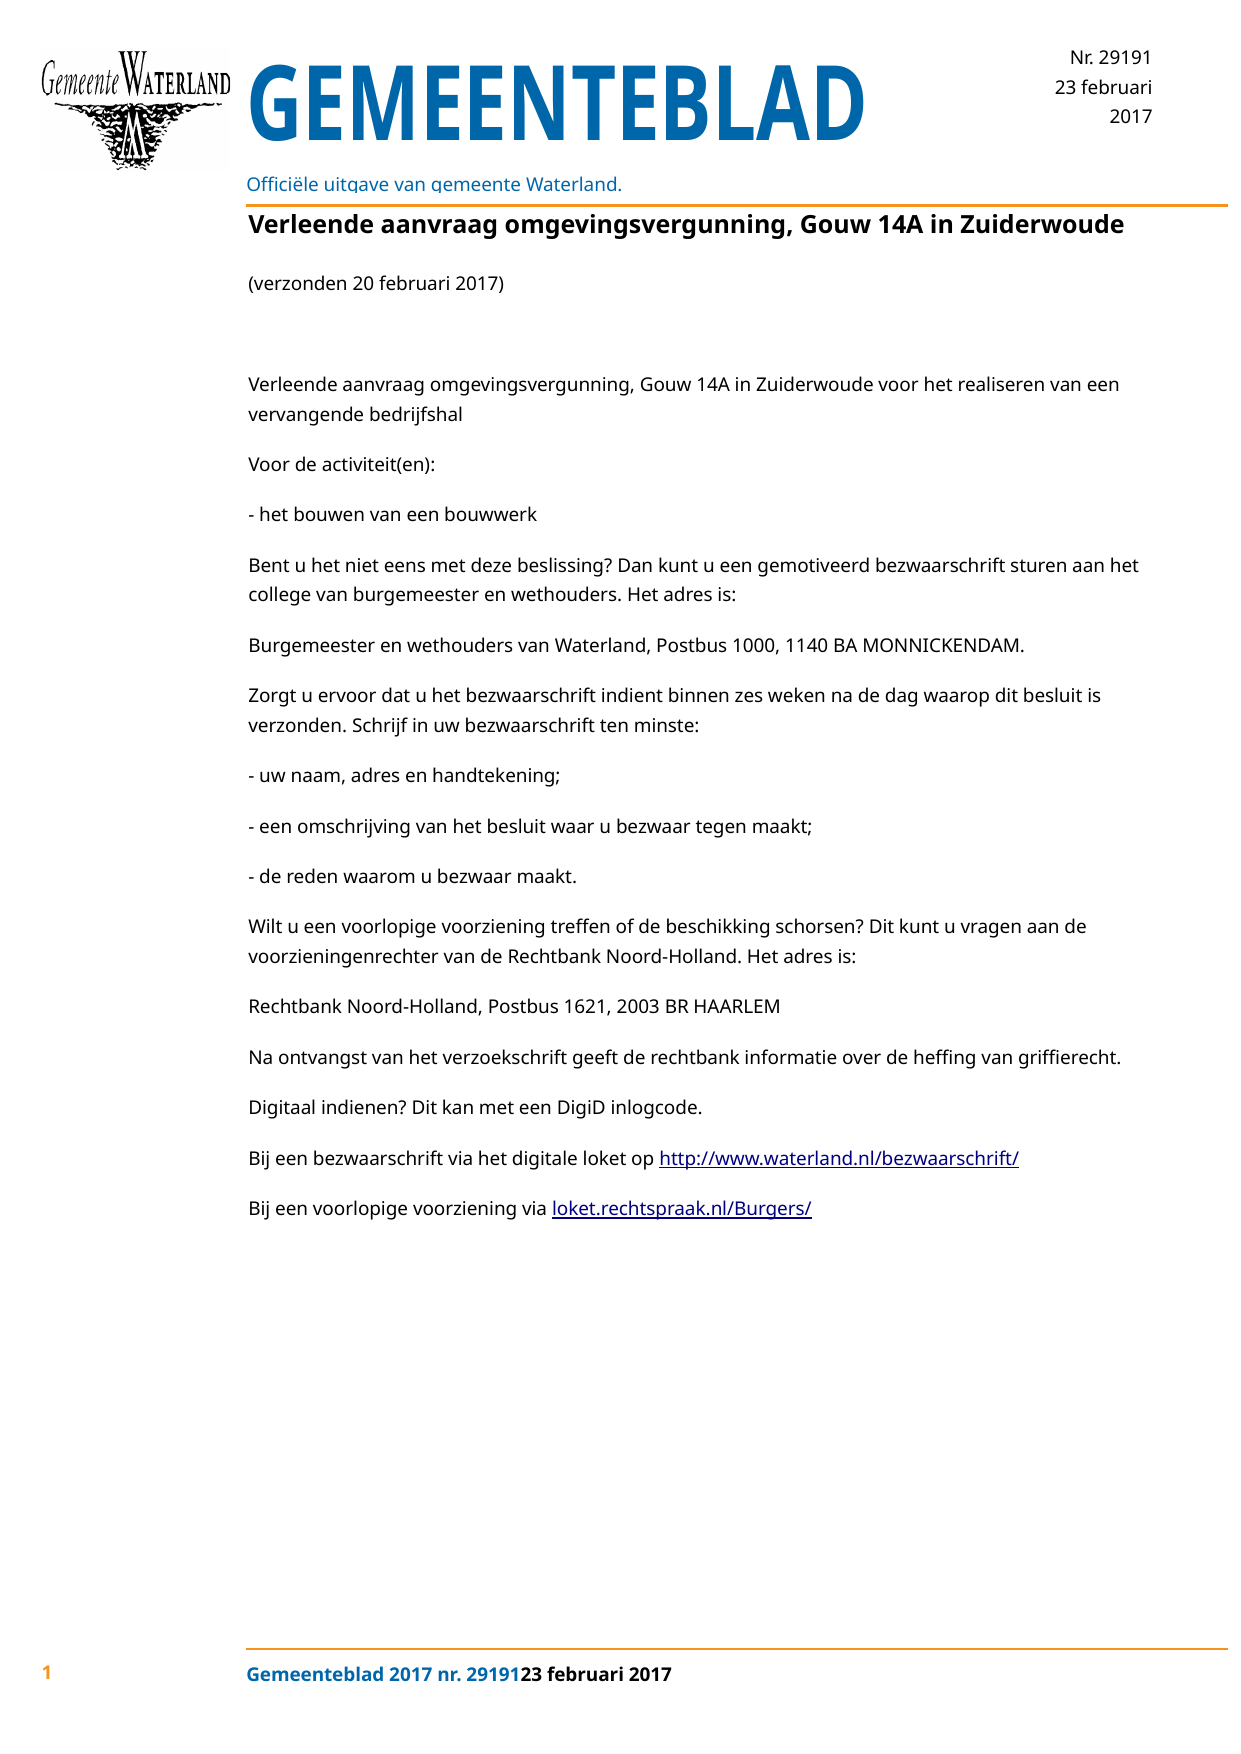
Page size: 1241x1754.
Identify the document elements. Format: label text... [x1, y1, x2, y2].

text Digitaal indienen? Dit kan met een DigiD inlogcode. [248, 1094, 1152, 1120]
text Voor de activiteit(en): [248, 451, 1152, 477]
text Verleende aanvraag omgevingsvergunning, Gouw 14A in Zuiderwoude [248, 207, 1152, 241]
text - uw naam, adres en handtekening; [248, 762, 1152, 788]
text Rechtbank Noord-Holland, Postbus 1621, 2003 BR HAARLEM [248, 994, 1152, 1019]
text - de reden waarom u bezwaar maakt. [248, 863, 1152, 889]
text - een omschrijving van het besluit waar u bezwaar tegen maakt; [248, 813, 1152, 838]
text (verzonden 20 februari 2017) [248, 270, 1152, 296]
text Bij een voorlopige voorziening via loket.rechtspraak.nl/Burgers/ [248, 1195, 1152, 1221]
picture [41, 47, 231, 172]
text Burgemeester en wethouders van Waterland, Postbus 1000, 1140 BA MONNICKENDAM. [248, 632, 1152, 658]
text Na ontvangst van het verzoekschrift geeft de rechtbank informatie over de heffing van griffierecht. [248, 1044, 1152, 1070]
text Bij een bezwaarschrift via het digitale loket op http://www.waterland.nl/bezwaarschrift/ [248, 1145, 1152, 1171]
text - het bouwen van een bouwwerk [248, 502, 1152, 527]
text Zorgt u ervoor dat u het bezwaarschrift indient binnen zes weken na de dag waarop dit besluit is verzonden. Schrijf in uw bezwaarschrift ten minste: [248, 682, 1152, 738]
text Verleende aanvraag omgevingsvergunning, Gouw 14A in Zuiderwoude voor het realiseren van een vervangende bedrijfshal [248, 371, 1152, 426]
text Wilt u een voorlopige voorziening treffen of de beschikking schorsen? Dit kunt u vragen aan de voorzieningenrechter van de Rechtbank Noord-Holland. Het adres is: [248, 914, 1152, 969]
text Bent u het niet eens met deze beslissing? Dan kunt u een gemotiveerd bezwaarschrift sturen aan het college van burgemeester en wethouders. Het adres is: [248, 552, 1152, 607]
